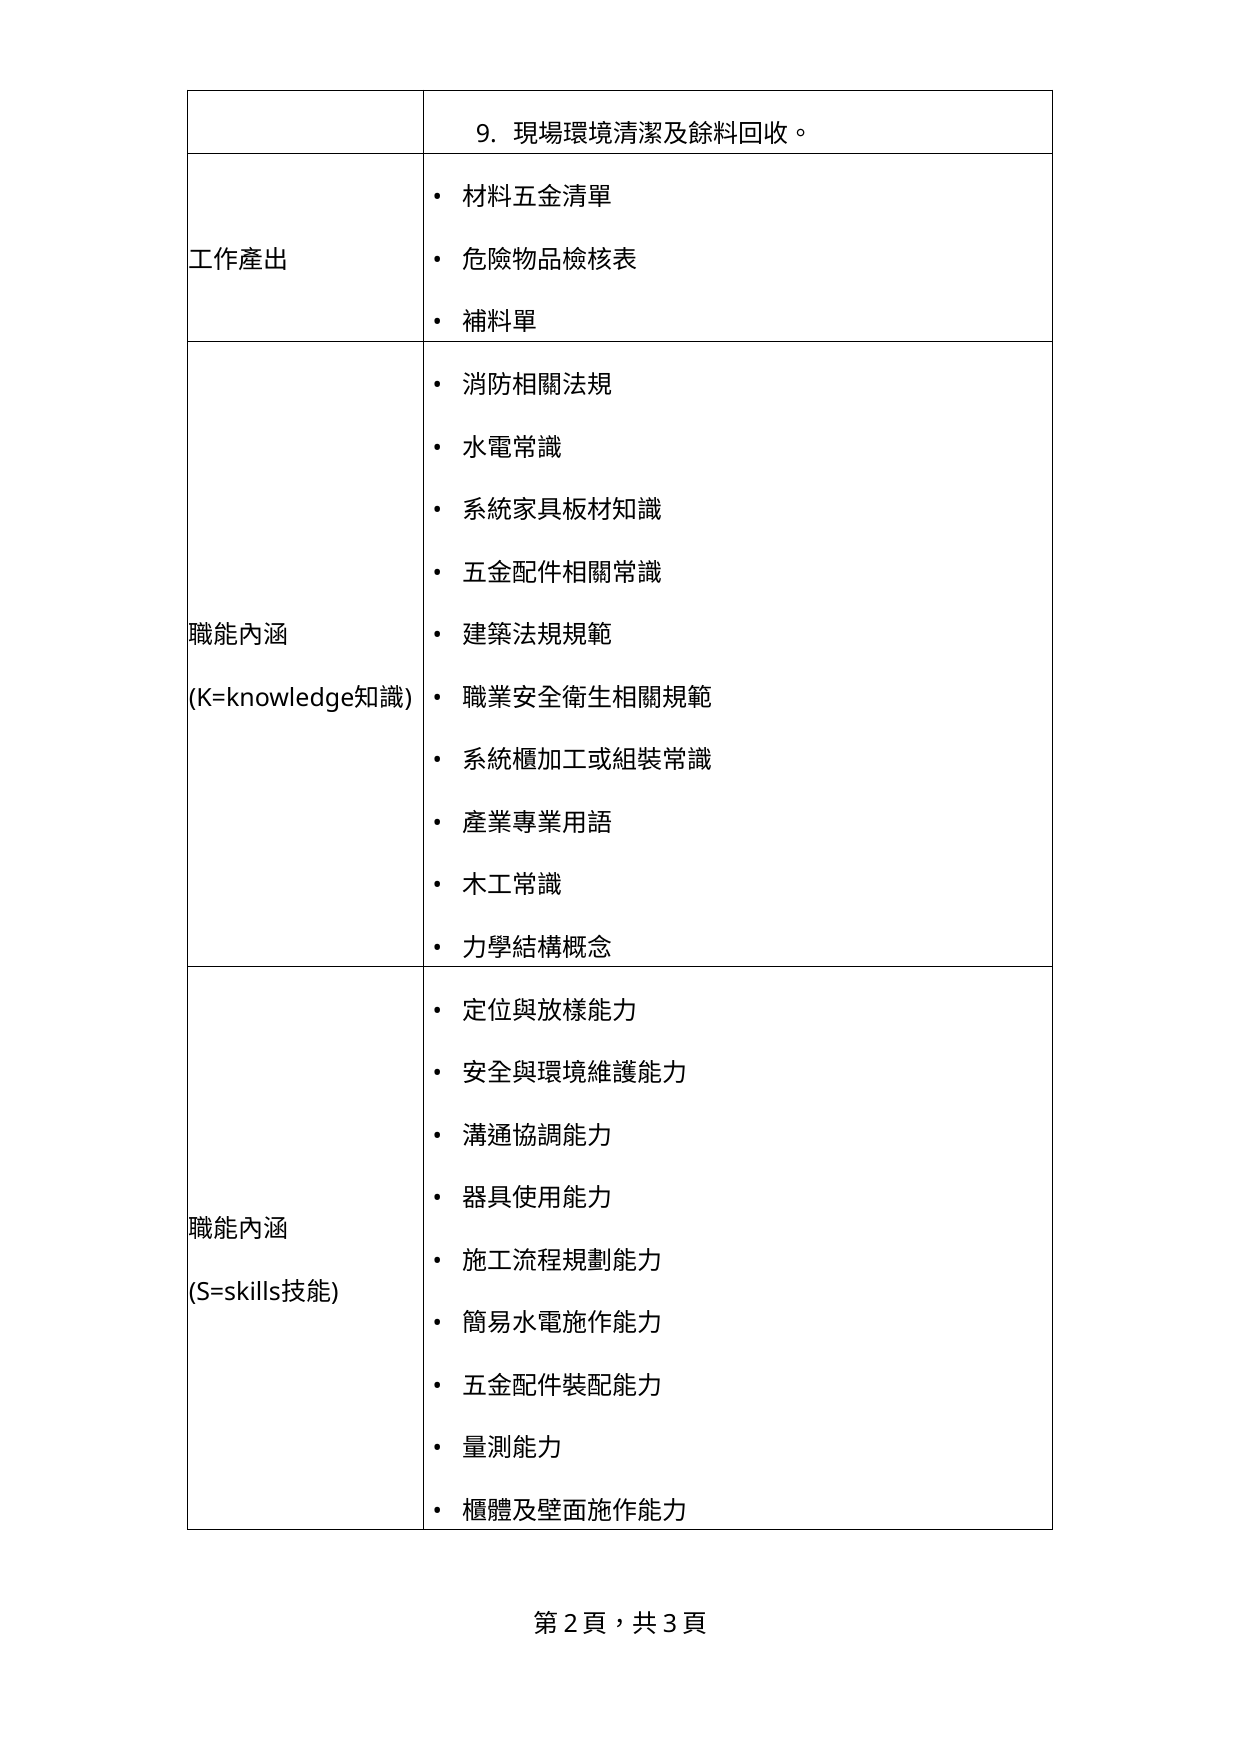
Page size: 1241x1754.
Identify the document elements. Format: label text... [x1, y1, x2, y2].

table_cell 材料五金清單 危險物品檢核表 補料單 [424, 154, 1052, 341]
table_cell 消防相關法規 水電常識 系統家具板材知識 五金配件相關常識 建築法規規範 職業安全衛生相關規範 系統櫃加工或組裝常識 產業專業用語 木工常識 力學結構概念 [424, 342, 1052, 966]
table_cell 工作產出 [188, 154, 423, 341]
table_cell 定位與放樣能力 安全與環境維護能力 溝通協調能力 器具使用能力 施工流程規劃能力 簡易水電施作能力 五金配件裝配能力 量測能力 櫃體及壁面施作能力 [424, 967, 1052, 1529]
table_cell [188, 91, 423, 152]
table_cell 職能內涵 (K=knowledge知識) [188, 342, 423, 966]
table_cell 職業安全衛生維護 依據職業安全衛生相關規範，進行工程防護。 防災及危險物品管制與標示。 維持施工前、中、後之環境整潔及器具維護。 現場工具及材料準備 依系統家具配置圖面及板材料號，分類清點櫃體板材及五金配件。 回報板材瑕疵及缺料數量。 系統家具施作 以五金配件組裝工具及接著劑等，組合櫃體。 進行現場實體測量，並使用器具完成裁切、開槽及鉋削。 依系統家具配置圖面，完成櫃體及壁面組裝施工。 協調相關工種配合組裝施工。 依現場狀況修改櫃體尺寸。 使用矽膠及收邊材料收尾。 進行門片、五金之垂直、水平調整。 櫃體及五金配件清潔。 現場環境清潔及餘料回收。 [424, 91, 1052, 152]
table_cell 職能內涵 (S=skills技能) [188, 967, 423, 1529]
